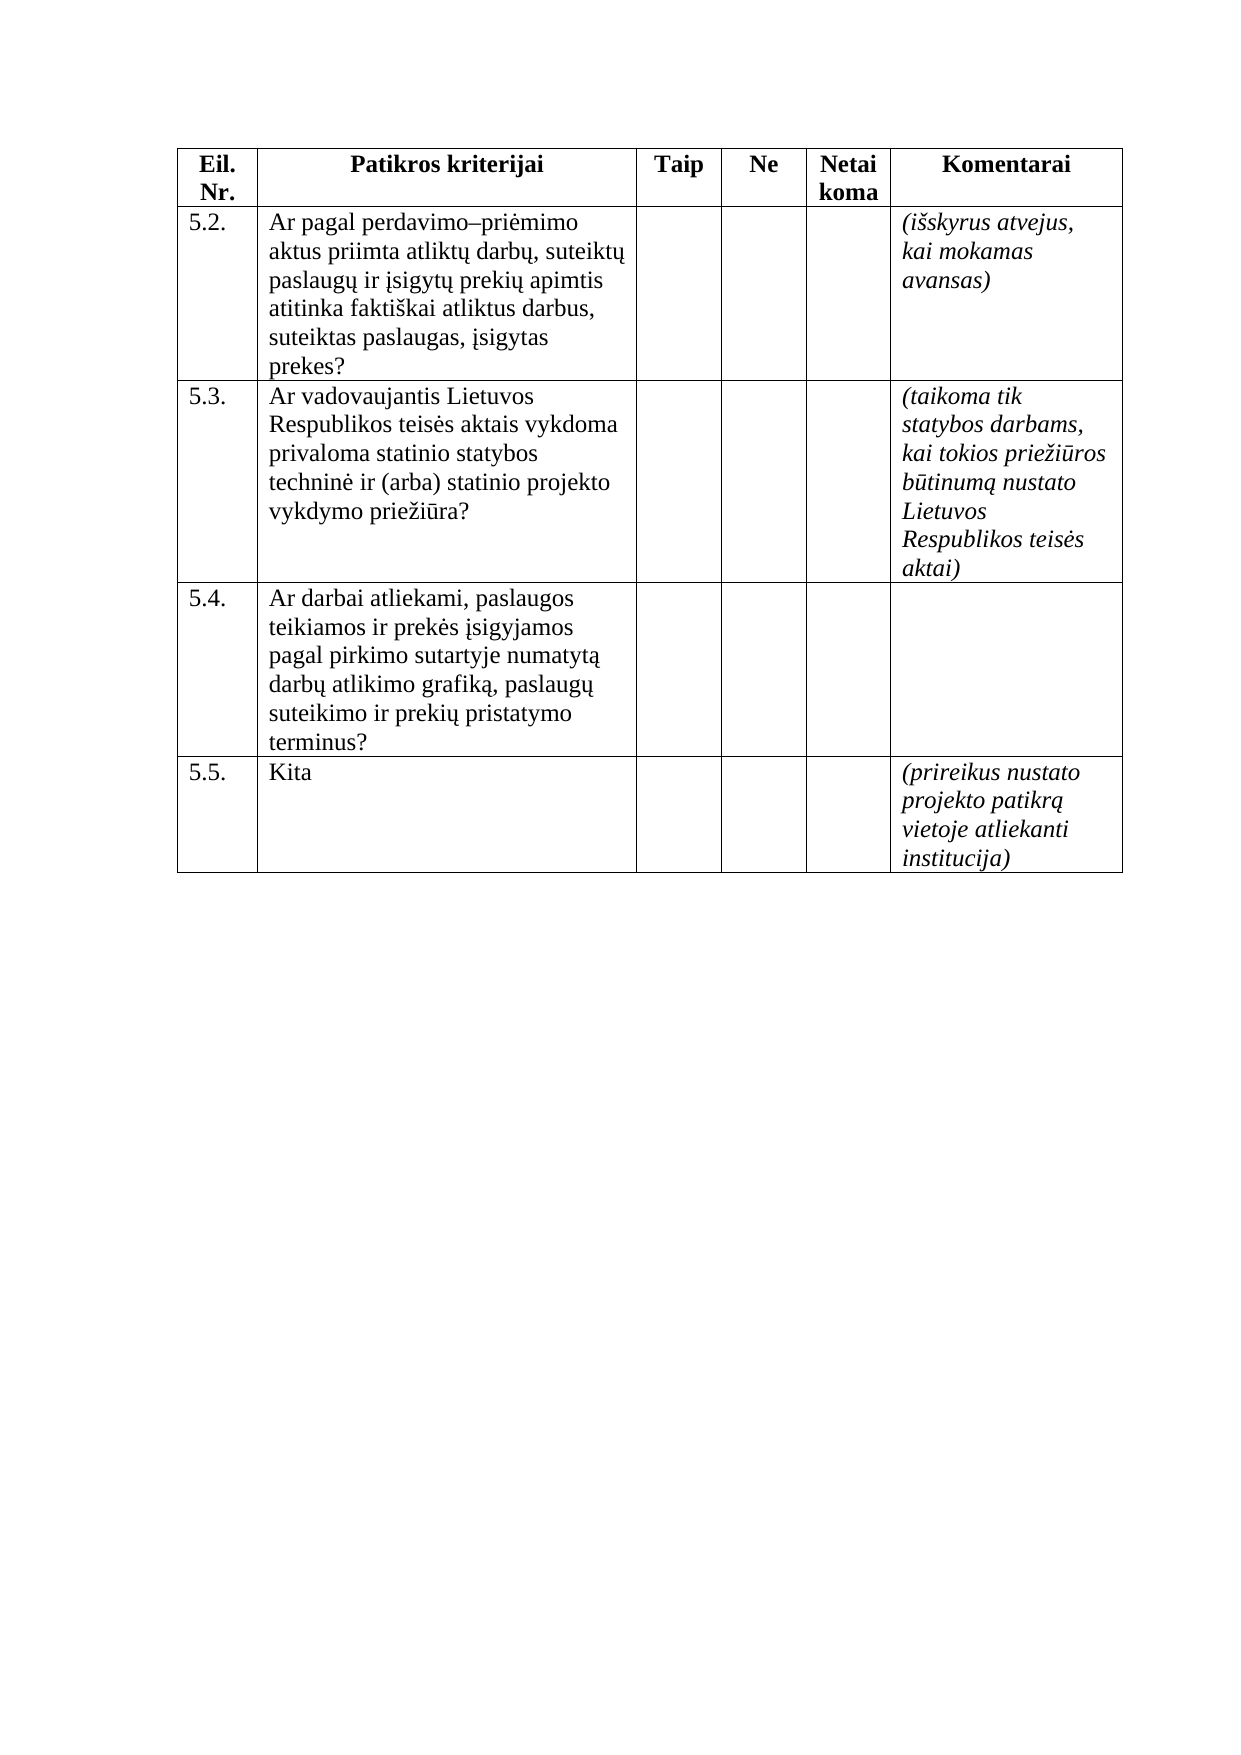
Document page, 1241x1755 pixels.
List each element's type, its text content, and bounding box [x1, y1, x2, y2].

table_cell 5.2. [178, 207, 257, 380]
table_cell [722, 757, 806, 872]
table_cell [637, 583, 721, 756]
table_cell 5.3. [178, 381, 257, 582]
table_cell [891, 583, 1122, 756]
table_cell (taikoma tik statybos darbams, kai tokios priežiūros būtinumą nustato Lietuvos Respublikos teisės aktai) [891, 381, 1122, 582]
table_cell [637, 757, 721, 872]
table_header Netaikoma [807, 149, 890, 206]
table_cell 5.5. [178, 757, 257, 872]
table_cell Ar pagal perdavimo–priėmimo aktus priimta atliktų darbų, suteiktų paslaugų ir įsigytų prekių apimtis atitinka faktiškai atliktus darbus, suteiktas paslaugas, įsigytas prekes? [258, 207, 636, 380]
table_cell [722, 207, 806, 380]
table_cell [637, 381, 721, 582]
table_header Komentarai [891, 149, 1122, 206]
table_cell [807, 207, 890, 380]
table_cell [807, 583, 890, 756]
table_cell 5.4. [178, 583, 257, 756]
table_cell [722, 583, 806, 756]
table_cell [807, 757, 890, 872]
table_header Ne [722, 149, 806, 206]
table_cell (prireikus nustato projekto patikrą vietoje atliekanti institucija) [891, 757, 1122, 872]
table_cell [637, 207, 721, 380]
table_cell Kita [258, 757, 636, 872]
table_header Taip [637, 149, 721, 206]
table_cell [722, 381, 806, 582]
table_cell (išskyrus atvejus, kai mokamas avansas) [891, 207, 1122, 380]
table_cell Ar vadovaujantis Lietuvos Respublikos teisės aktais vykdoma privaloma statinio statybos techninė ir (arba) statinio projekto vykdymo priežiūra? [258, 381, 636, 582]
table_cell Ar darbai atliekami, paslaugos teikiamos ir prekės įsigyjamos pagal pirkimo sutartyje numatytą darbų atlikimo grafiką, paslaugų suteikimo ir prekių pristatymo terminus? [258, 583, 636, 756]
table_cell [807, 381, 890, 582]
table_header Patikros kriterijai [258, 149, 636, 206]
table_header Eil. Nr. [178, 149, 257, 206]
